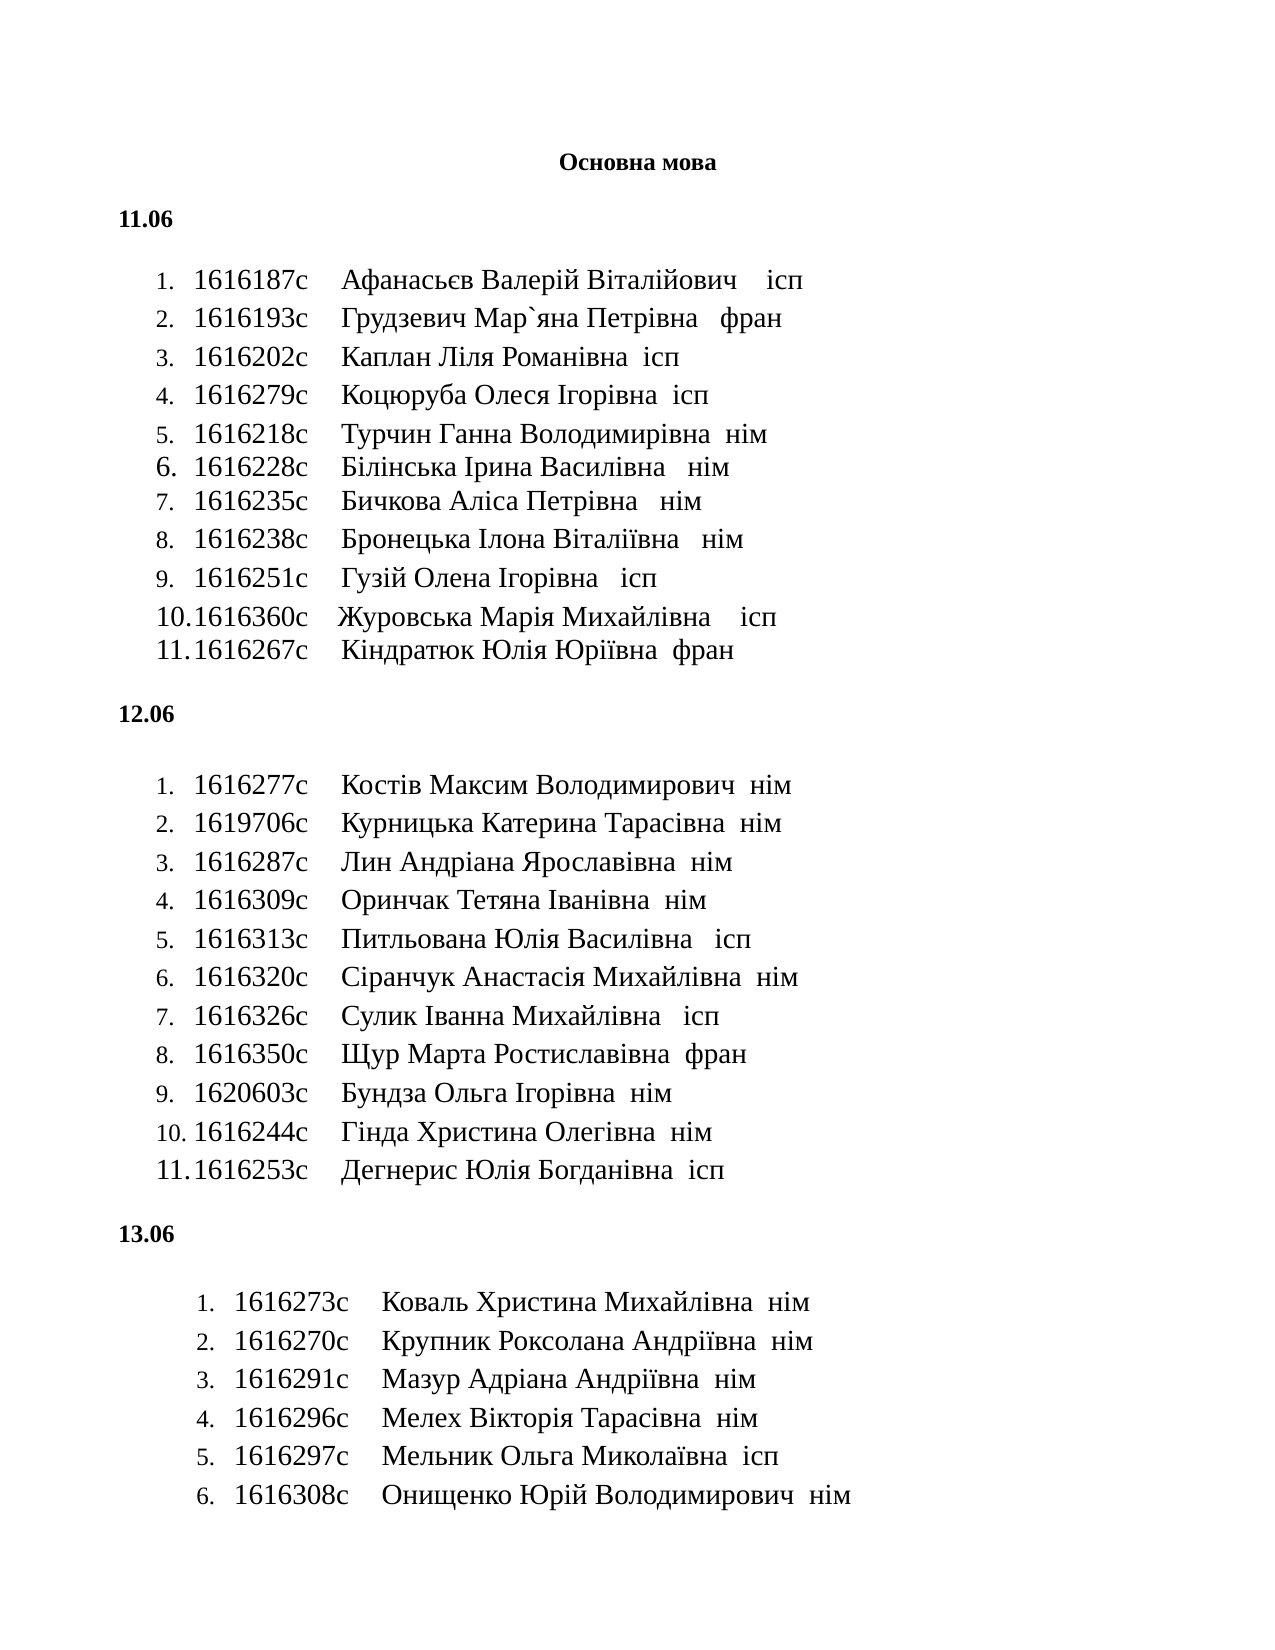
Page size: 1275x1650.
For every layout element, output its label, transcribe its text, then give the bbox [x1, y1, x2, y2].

list 1616267с Кіндратюк Юлія Юріївна фран [156, 632, 1157, 666]
list 1616187с Афанасьєв Валерій Віталійович ісп [156, 262, 1157, 295]
list 1616326с Сулик Іванна Михайлівна ісп [156, 998, 1157, 1032]
list 1616296с Мелех Вікторія Тарасівна нім [196, 1400, 1157, 1433]
list 1616235с Бичкова Аліса Петрівна нім [156, 483, 1157, 517]
list 1616350с Щур Марта Ростиславівна фран [156, 1037, 1157, 1070]
list 1616238с Бронецька Ілона Віталіївна нім [156, 522, 1157, 555]
list 1616251с Гузій Олена Ігорівна ісп [156, 560, 1157, 594]
text 11.06 [118, 204, 1157, 233]
list 1616218с Турчин Ганна Володимирівна нім [156, 416, 1157, 449]
list 1616313с Питльована Юлія Василівна ісп [156, 921, 1157, 954]
list 1616309с Оринчак Тетяна Іванівна нім [156, 882, 1157, 916]
list 1616253с Дегнерис Юлія Богданівна ісп [156, 1152, 1157, 1186]
list 1616202с Каплан Ліля Романівна ісп [156, 339, 1157, 372]
list 1616228с Білінська Ірина Василівна нім [156, 449, 1157, 483]
list 1616360с Журовська Марія Михайлівна ісп [156, 599, 1157, 632]
list 1616273с Коваль Христина Михайлівна нім [196, 1284, 1157, 1318]
text 12.06 [118, 699, 1157, 728]
list 1616279с Коцюруба Олеся Ігорівна ісп [156, 377, 1157, 411]
list 1616291с Мазур Адріана Андріївна нім [196, 1361, 1157, 1395]
list 1616308с Онищенко Юрій Володимирович нім [196, 1477, 1157, 1510]
list 1616244с Гінда Христина Олегівна нім [156, 1114, 1157, 1147]
list 1620603с Бундза Ольга Ігорівна нім [156, 1075, 1157, 1109]
text 13.06 [118, 1219, 1157, 1248]
list 1616270с Крупник Роксолана Андріївна нім [196, 1323, 1157, 1356]
list 1616287с Лин Андріана Ярославівна нім [156, 844, 1157, 877]
list 1616297с Мельник Ольга Миколаївна ісп [196, 1438, 1157, 1472]
list 1616193с Грудзевич Мар`яна Петрівна фран [156, 300, 1157, 334]
list 1616277с Костів Максим Володимирович нім [156, 767, 1157, 800]
list 1616320с Сіранчук Анастасія Михайлівна нім [156, 959, 1157, 993]
text Основна мова [118, 147, 1157, 176]
list 1619706с Курницька Катерина Тарасівна нім [156, 805, 1157, 839]
